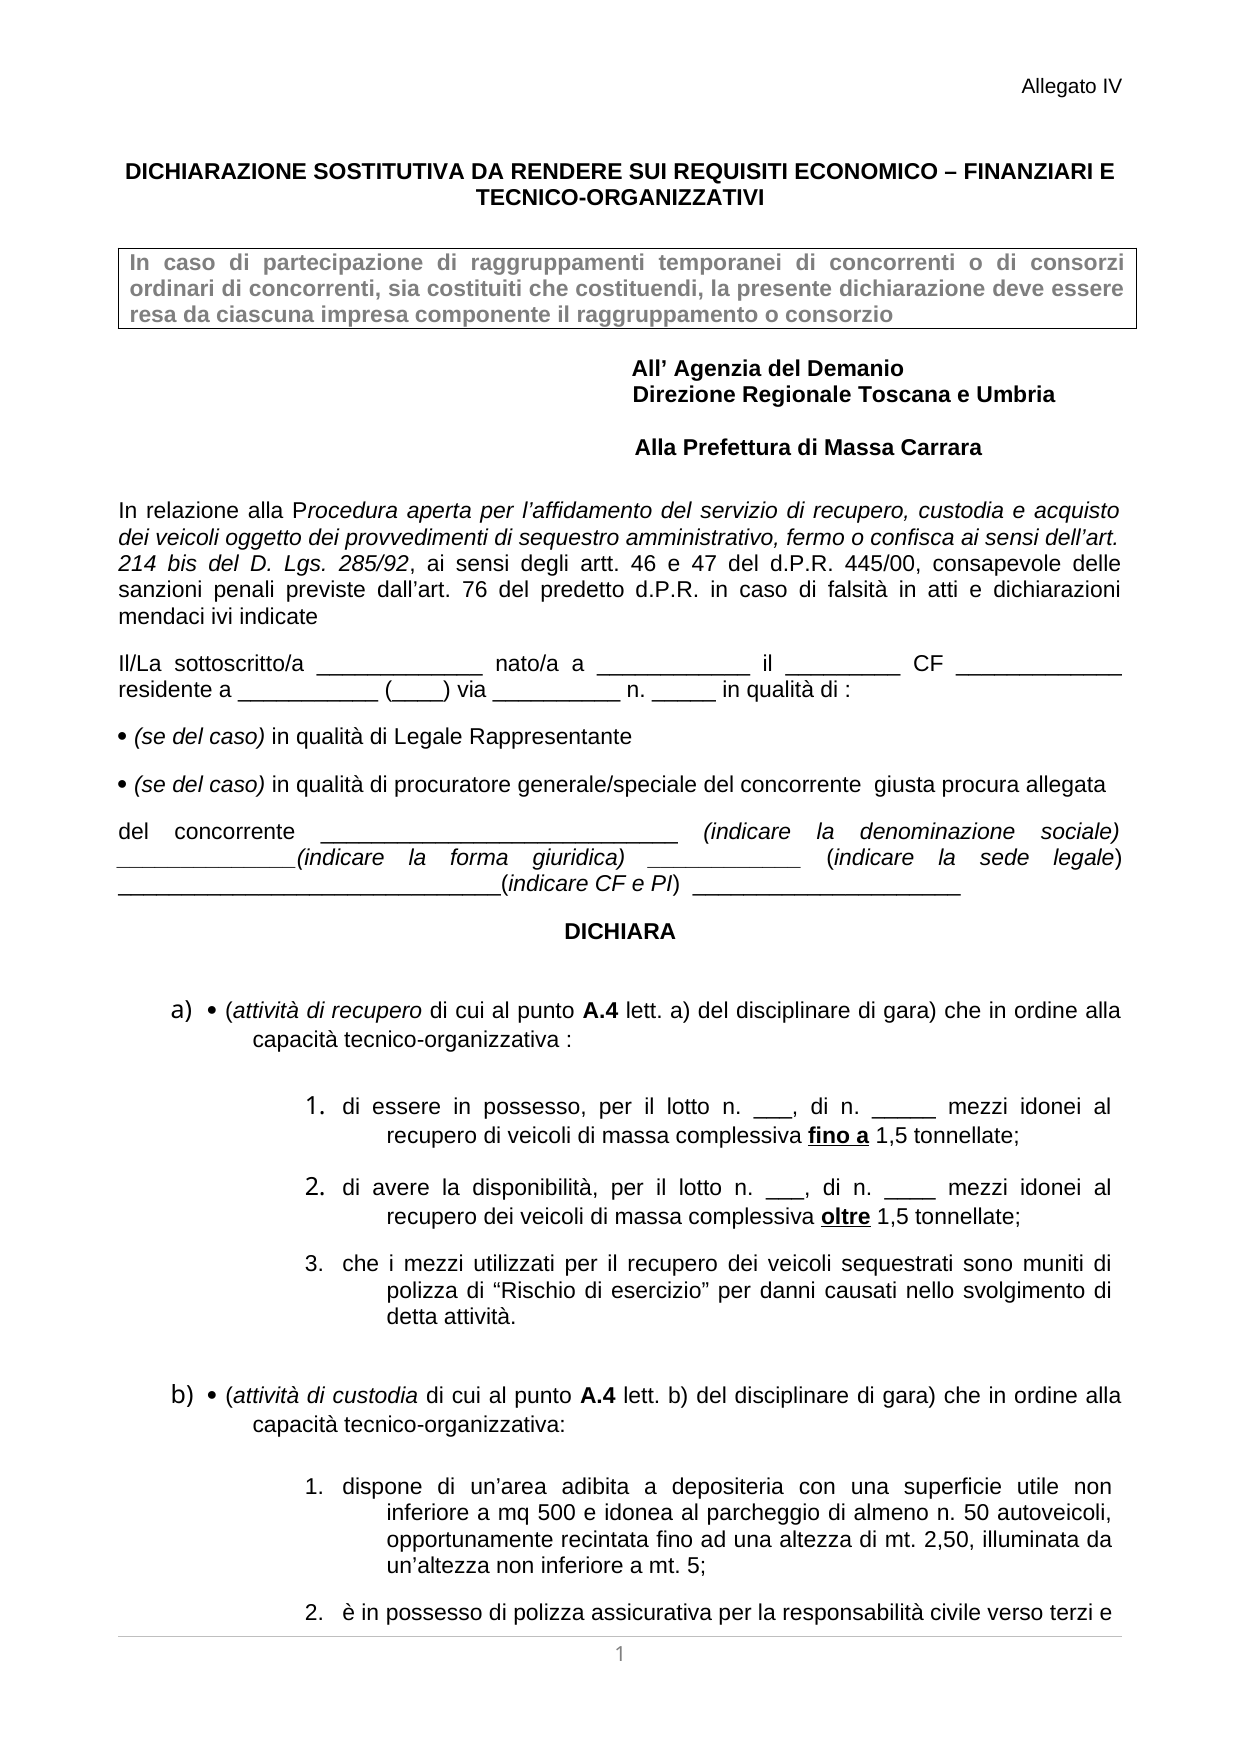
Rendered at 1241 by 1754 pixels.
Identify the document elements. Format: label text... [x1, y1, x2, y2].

text  (se del caso) in qualità di Legale Rappresentante [118, 723, 1122, 750]
text In relazione alla Procedura aperta per l’affidamento del servizio di recupero, custodia e acquisto dei veicoli oggetto dei provvedimenti di sequestro amministrativo, fermo o confisca ai sensi dell’art. 214 bis del D. Lgs. 285/92, ai sensi degli artt. 46 e 47 del d.P.R. 445/00, consapevole delle sanzioni penali previste dall’art. 76 del predetto d.P.R. in caso di falsità in atti e dichiarazioni mendaci ivi indicate [118, 497, 1122, 629]
text DICHIARAZIONE SOSTITUTIVA DA RENDERE SUI REQUISITI ECONOMICO – FINANZIARI E TECNICO-ORGANIZZATIVI [118, 158, 1122, 211]
text del concorrente ____________________________ (indicare la denominazione sociale) ______________(indicare la forma giuridica) ____________ (indicare la sede legale) ______________________________(indicare CF e PI) _____________________ [118, 818, 1122, 897]
list di avere la disponibilità, per il lotto n. ___, di n. ____ mezzi idonei al recupero dei veicoli di massa complessiva oltre 1,5 tonnellate; [304, 1169, 1113, 1229]
list  (attività di recupero di cui al punto A.4 lett. a) del disciplinare di gara) che in ordine alla capacità tecnico-organizzativa : [170, 992, 1122, 1052]
list dispone di un’area adibita a depositeria con una superficie utile non inferiore a mq 500 e idonea al parcheggio di almeno n. 50 autoveicoli, opportunamente recintata fino ad una altezza di mt. 2,50, illuminata da un’altezza non inferiore a mt. 5; [304, 1473, 1113, 1578]
text Alla Prefettura di Massa Carrara [561, 434, 1122, 460]
list  (attività di custodia di cui al punto A.4 lett. b) del disciplinare di gara) che in ordine alla capacità tecnico-organizzativa: [170, 1377, 1122, 1438]
text  (se del caso) in qualità di procuratore generale/speciale del concorrente giusta procura allegata [118, 771, 1122, 797]
text Direzione Regionale Toscana e Umbria [413, 381, 1122, 408]
list è in possesso di polizza assicurativa per la responsabilità civile verso terzi e [304, 1599, 1113, 1626]
table_header In caso di partecipazione di raggruppamenti temporanei di concorrenti o di consorzi ordinari di concorrenti, sia costituiti che costituendi, la presente dichiarazione deve essere resa da ciascuna impresa componente il raggruppamento o consorzio [119, 249, 1136, 328]
text All’ Agenzia del Demanio [413, 355, 1122, 381]
text Il/La sottoscritto/a _____________ nato/a a ____________ il _________ CF _____________ residente a ___________ (____) via __________ n. _____ in qualità di : [118, 650, 1122, 702]
list che i mezzi utilizzati per il recupero dei veicoli sequestrati sono muniti di polizza di “Rischio di esercizio” per danni causati nello svolgimento di detta attività. [304, 1250, 1113, 1329]
list di essere in possesso, per il lotto n. ___, di n. _____ mezzi idonei al recupero di veicoli di massa complessiva fino a 1,5 tonnellate; [304, 1088, 1113, 1148]
text DICHIARA [118, 918, 1122, 944]
